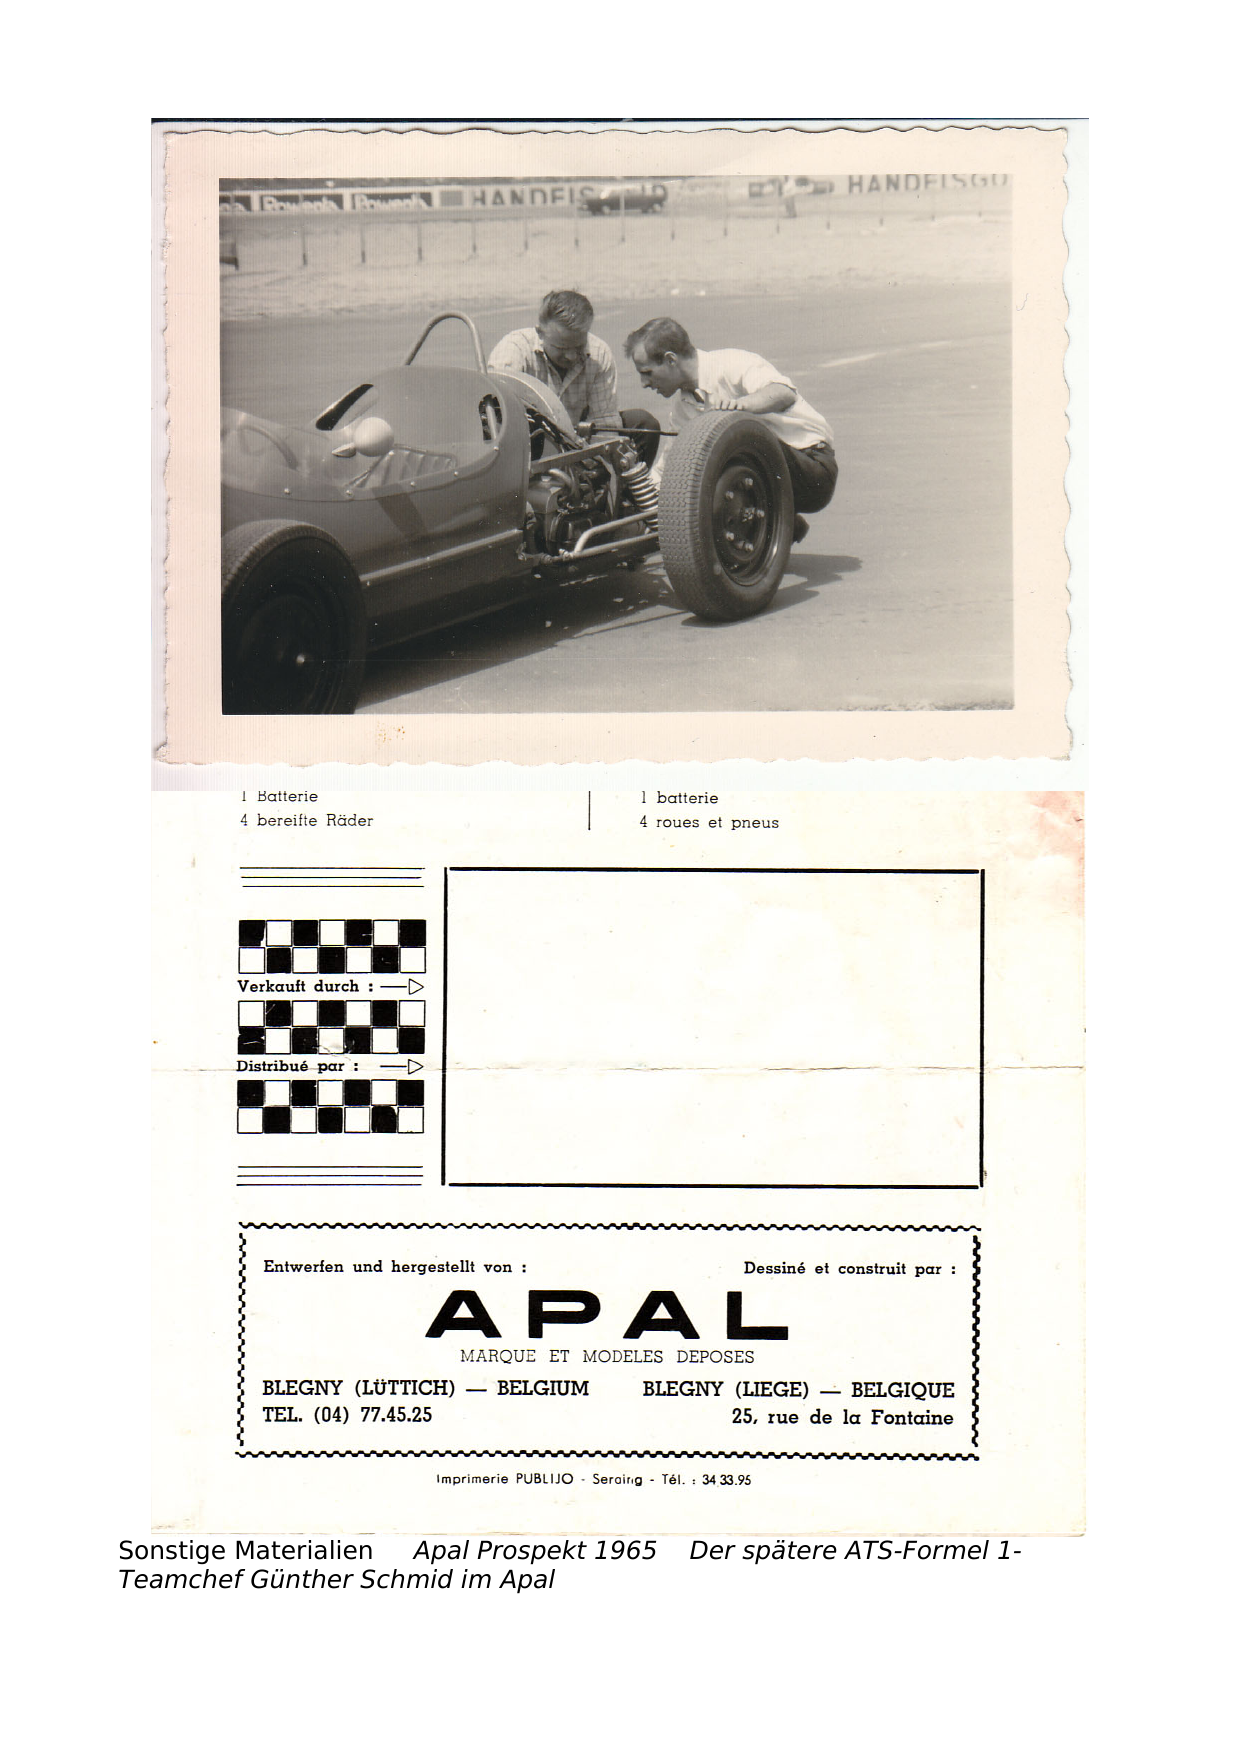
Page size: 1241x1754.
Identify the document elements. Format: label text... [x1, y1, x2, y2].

text Sonstige Materialien Apal Prospekt 1965 Der spätere ATS-Formel 1-Teamchef Günther Schmid im Apal [118, 118, 1122, 1595]
picture [151, 118, 1089, 1537]
